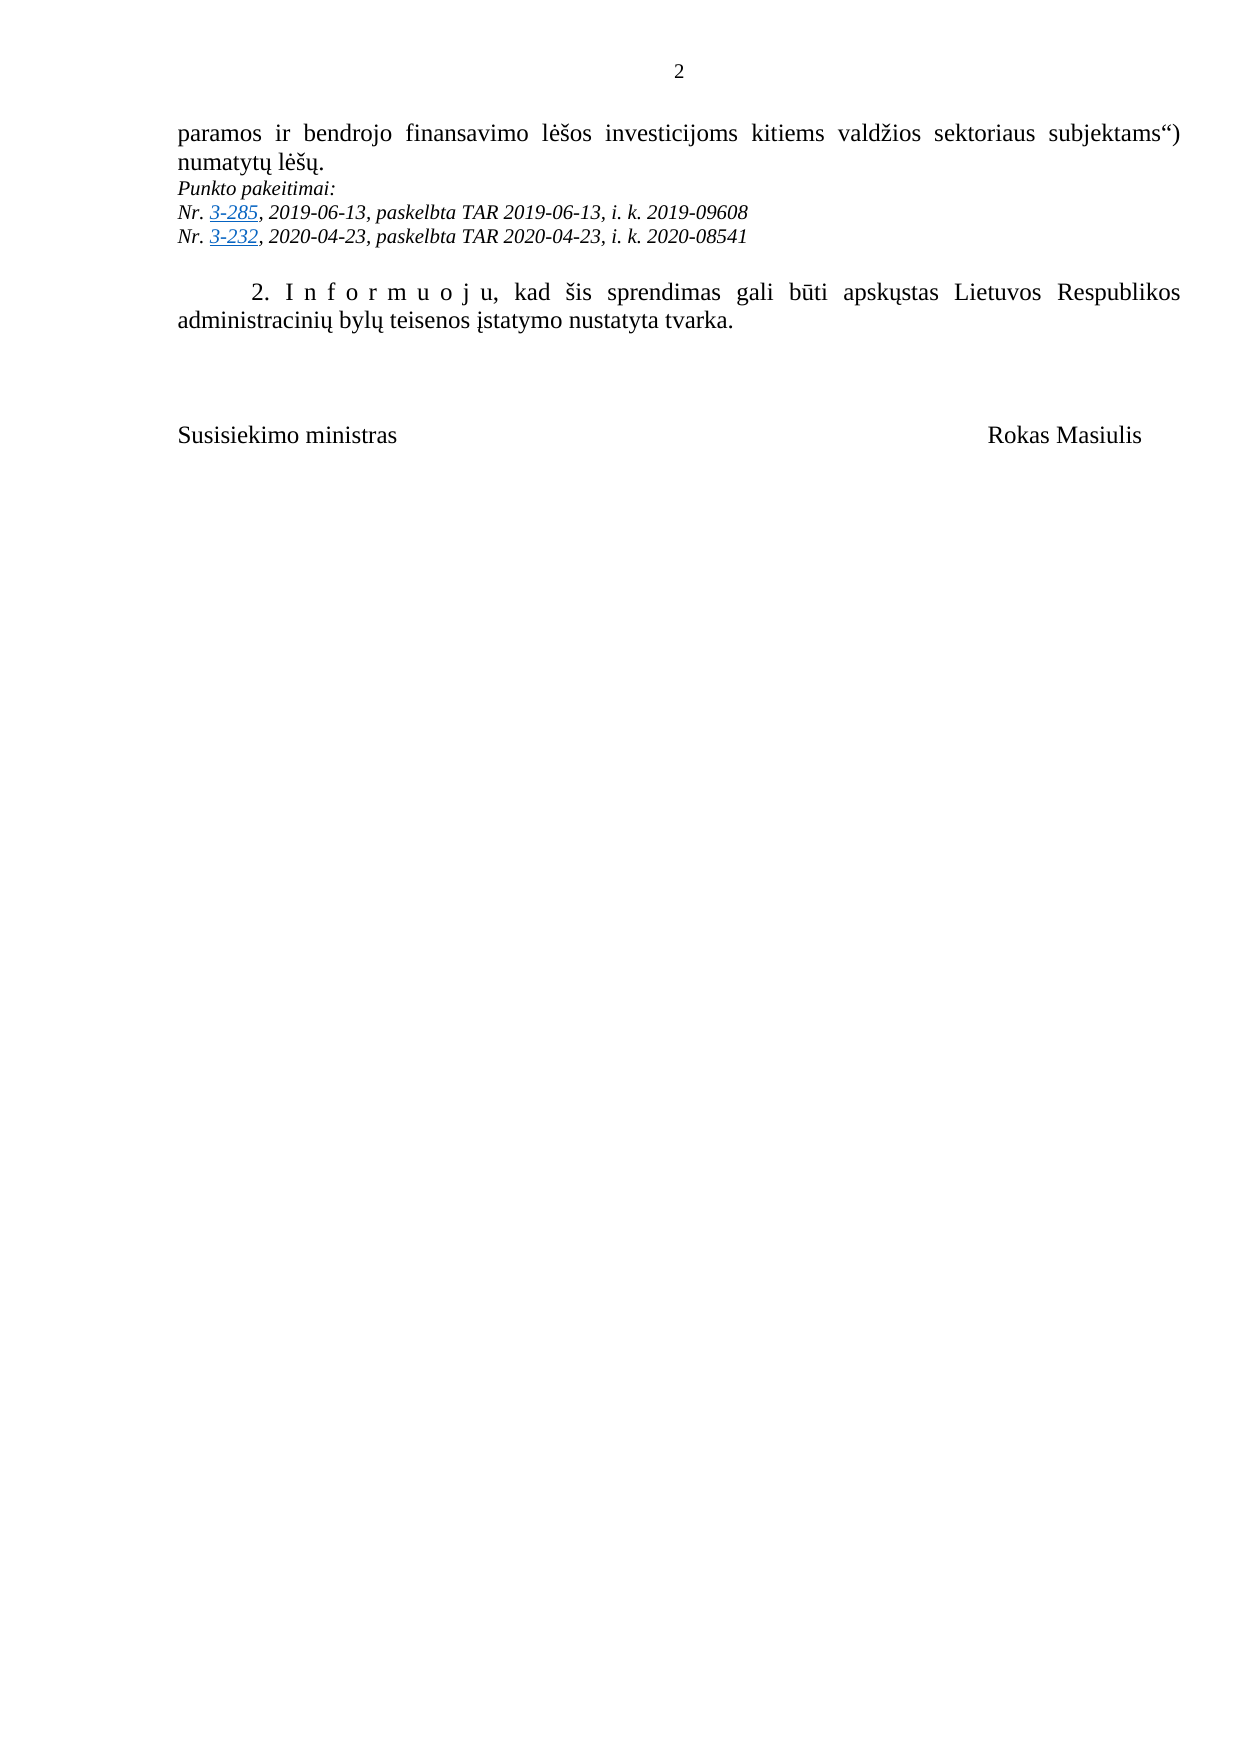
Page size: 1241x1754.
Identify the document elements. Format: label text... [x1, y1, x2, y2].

text Susisiekimo ministras Rokas Masiulis [177, 420, 1181, 449]
text paramos ir bendrojo finansavimo lėšos investicijoms kitiems valdžios sektoriaus subjektams“) numatytų lėšų. [177, 118, 1181, 176]
text Punkto pakeitimai: [177, 176, 1181, 200]
text Nr. 3-285, 2019-06-13, paskelbta TAR 2019-06-13, i. k. 2019-09608 [177, 200, 1181, 224]
text Nr. 3-232, 2020-04-23, paskelbta TAR 2020-04-23, i. k. 2020-08541 [177, 224, 1181, 248]
text 2. Informuoju, kad šis sprendimas gali būti apskųstas Lietuvos Respublikos administracinių bylų teisenos įstatymo nustatyta tvarka. [177, 277, 1181, 334]
